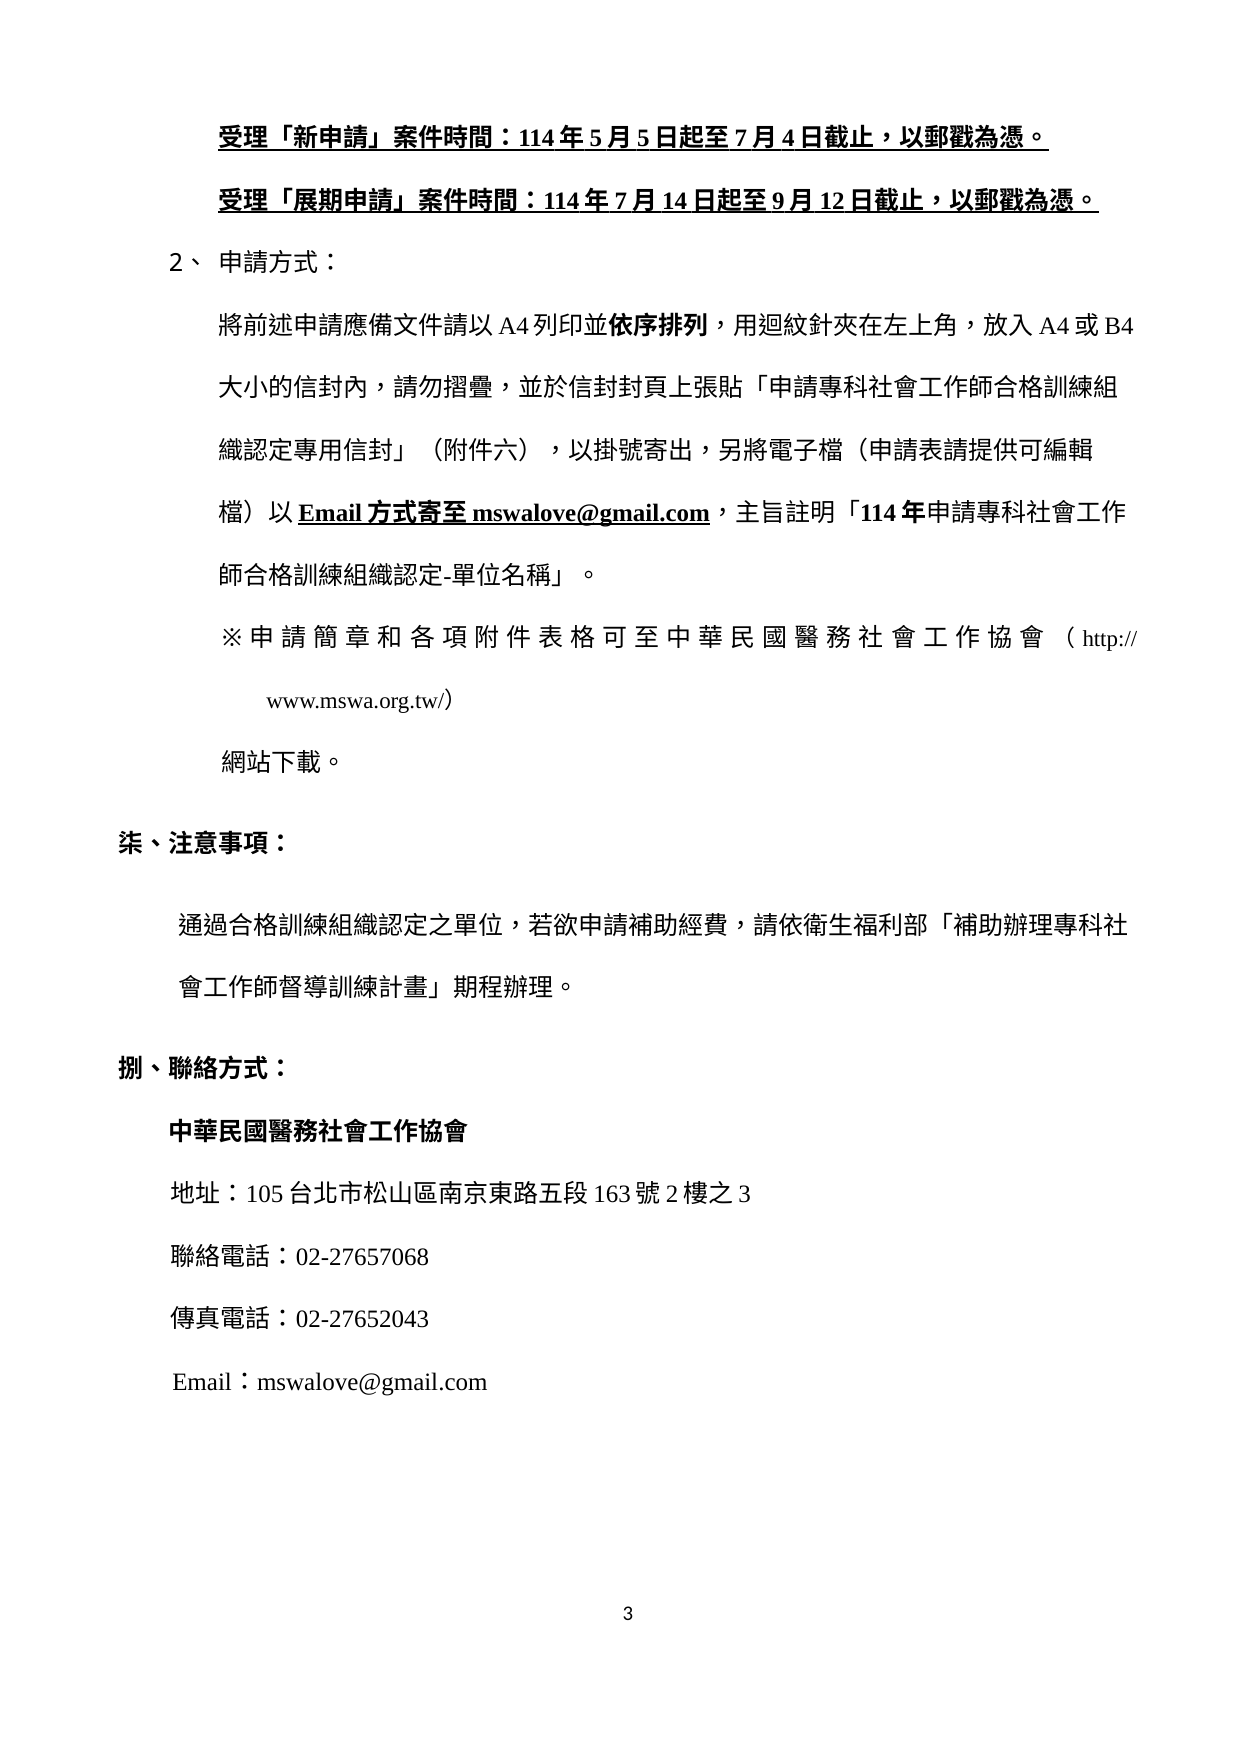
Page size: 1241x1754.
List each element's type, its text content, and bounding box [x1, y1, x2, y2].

list 注意事項： [118, 800, 1137, 863]
text 聯絡電話：02-27657068 [168, 1213, 1137, 1275]
list 申請方式： [168, 219, 1137, 282]
list 聯絡方式： [118, 1025, 1137, 1088]
text ※申請簡章和各項附件表格可至中華民國醫務社會工作協會（http://www.mswa.org.tw/） [222, 594, 1137, 719]
text 通過合格訓練組織認定之單位，若欲申請補助經費，請依衛生福利部「補助辦理專科社會工作師督導訓練計畫」期程辦理。 [178, 882, 1137, 1007]
text 傳真電話：02-27652043 [168, 1275, 1137, 1338]
text 中華民國醫務社會工作協會 [168, 1088, 1137, 1150]
text 將前述申請應備文件請以A4列印並依序排列，用迴紋針夾在左上角，放入A4或B4大小的信封內，請勿摺疊，並於信封封頁上張貼「申請專科社會工作師合格訓練組織認定專用信封」（附件六），以掛號寄出，另將電子檔（申請表請提供可編輯檔）以Email方式寄至mswalove@gmail.com，主旨註明「114年申請專科社會工作師合格訓練組織認定-單位名稱」。 [218, 282, 1137, 594]
text 受理「展期申請」案件時間：114年7月14日起至9月12日截止，以郵戳為憑。 [218, 157, 1137, 219]
text 地址：105台北市松山區南京東路五段163號2樓之3 [168, 1150, 1137, 1213]
text 網站下載。 [221, 719, 1137, 782]
text 受理「新申請」案件時間：114年5月5日起至7月4日截止，以郵戳為憑。 [218, 94, 1137, 157]
text Email：mswalove@gmail.com [168, 1338, 1137, 1400]
